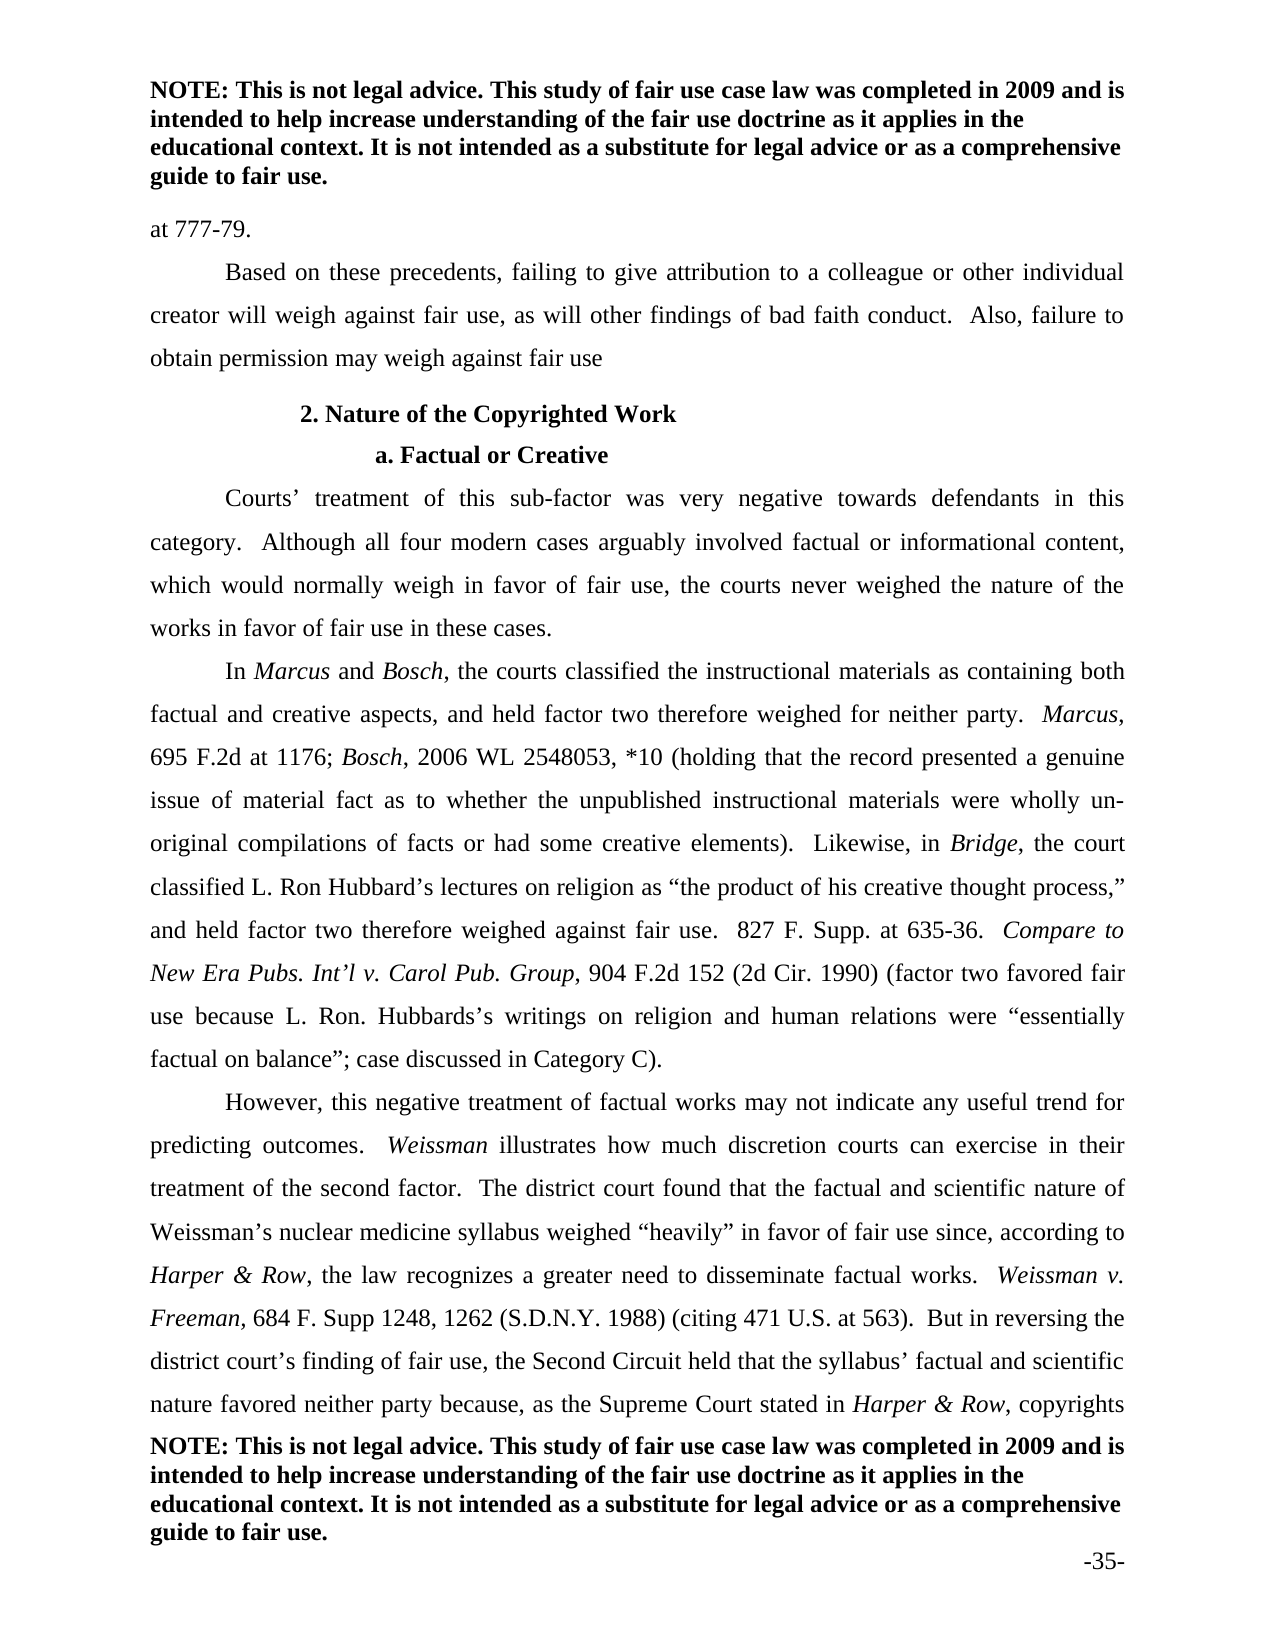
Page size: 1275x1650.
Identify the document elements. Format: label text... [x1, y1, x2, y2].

text In Marcus and Bosch, the courts classified the instructional materials as containing both factual and creative aspects, and held factor two therefore weighed for neither party. Marcus, 695 F.2d at 1176; Bosch, 2006 WL 2548053, *10 (holding that the record presented a genuine issue of material fact as to whether the unpublished instructional materials were wholly un-original compilations of facts or had some creative elements). Likewise, in Bridge, the court classified L. Ron Hubbard’s lectures on religion as “the product of his creative thought process,” and held factor two therefore weighed against fair use. 827 F. Supp. at 635-36. Compare to New Era Pubs. Int’l v. Carol Pub. Group, 904 F.2d 152 (2d Cir. 1990) (factor two favored fair use because L. Ron. Hubbards’s writings on religion and human relations were “essentially factual on balance”; case discussed in Category C). [150, 656, 1125, 1073]
text at 777-79. [150, 214, 1125, 243]
text Courts’ treatment of this sub-factor was very negative towards defendants in this category. Although all four modern cases arguably involved factual or informational content, which would normally weigh in favor of fair use, the courts never weighed the nature of the works in favor of fair use in these cases. [150, 483, 1125, 642]
subtitle 2. Nature of the Copyrighted Work [300, 399, 1125, 428]
text However, this negative treatment of factual works may not indicate any useful trend for predicting outcomes. Weissman illustrates how much discretion courts can exercise in their treatment of the second factor. The district court found that the factual and scientific nature of Weissman’s nuclear medicine syllabus weighed “heavily” in favor of fair use since, according to Harper & Row, the law recognizes a greater need to disseminate factual works. Weissman v. Freeman, 684 F. Supp 1248, 1262 (S.D.N.Y. 1988) (citing 471 U.S. at 563). But in reversing the district court’s finding of fair use, the Second Circuit held that the syllabus’ factual and scientific nature favored neither party because, as the Supreme Court stated in Harper & Row, copyrights [150, 1087, 1125, 1418]
text Based on these precedents, failing to give attribution to a colleague or other individual creator will weigh against fair use, as will other findings of bad faith conduct. Also, failure to obtain permission may weigh against fair use [150, 257, 1125, 372]
subtitle a. Factual or Creative [375, 440, 1125, 469]
